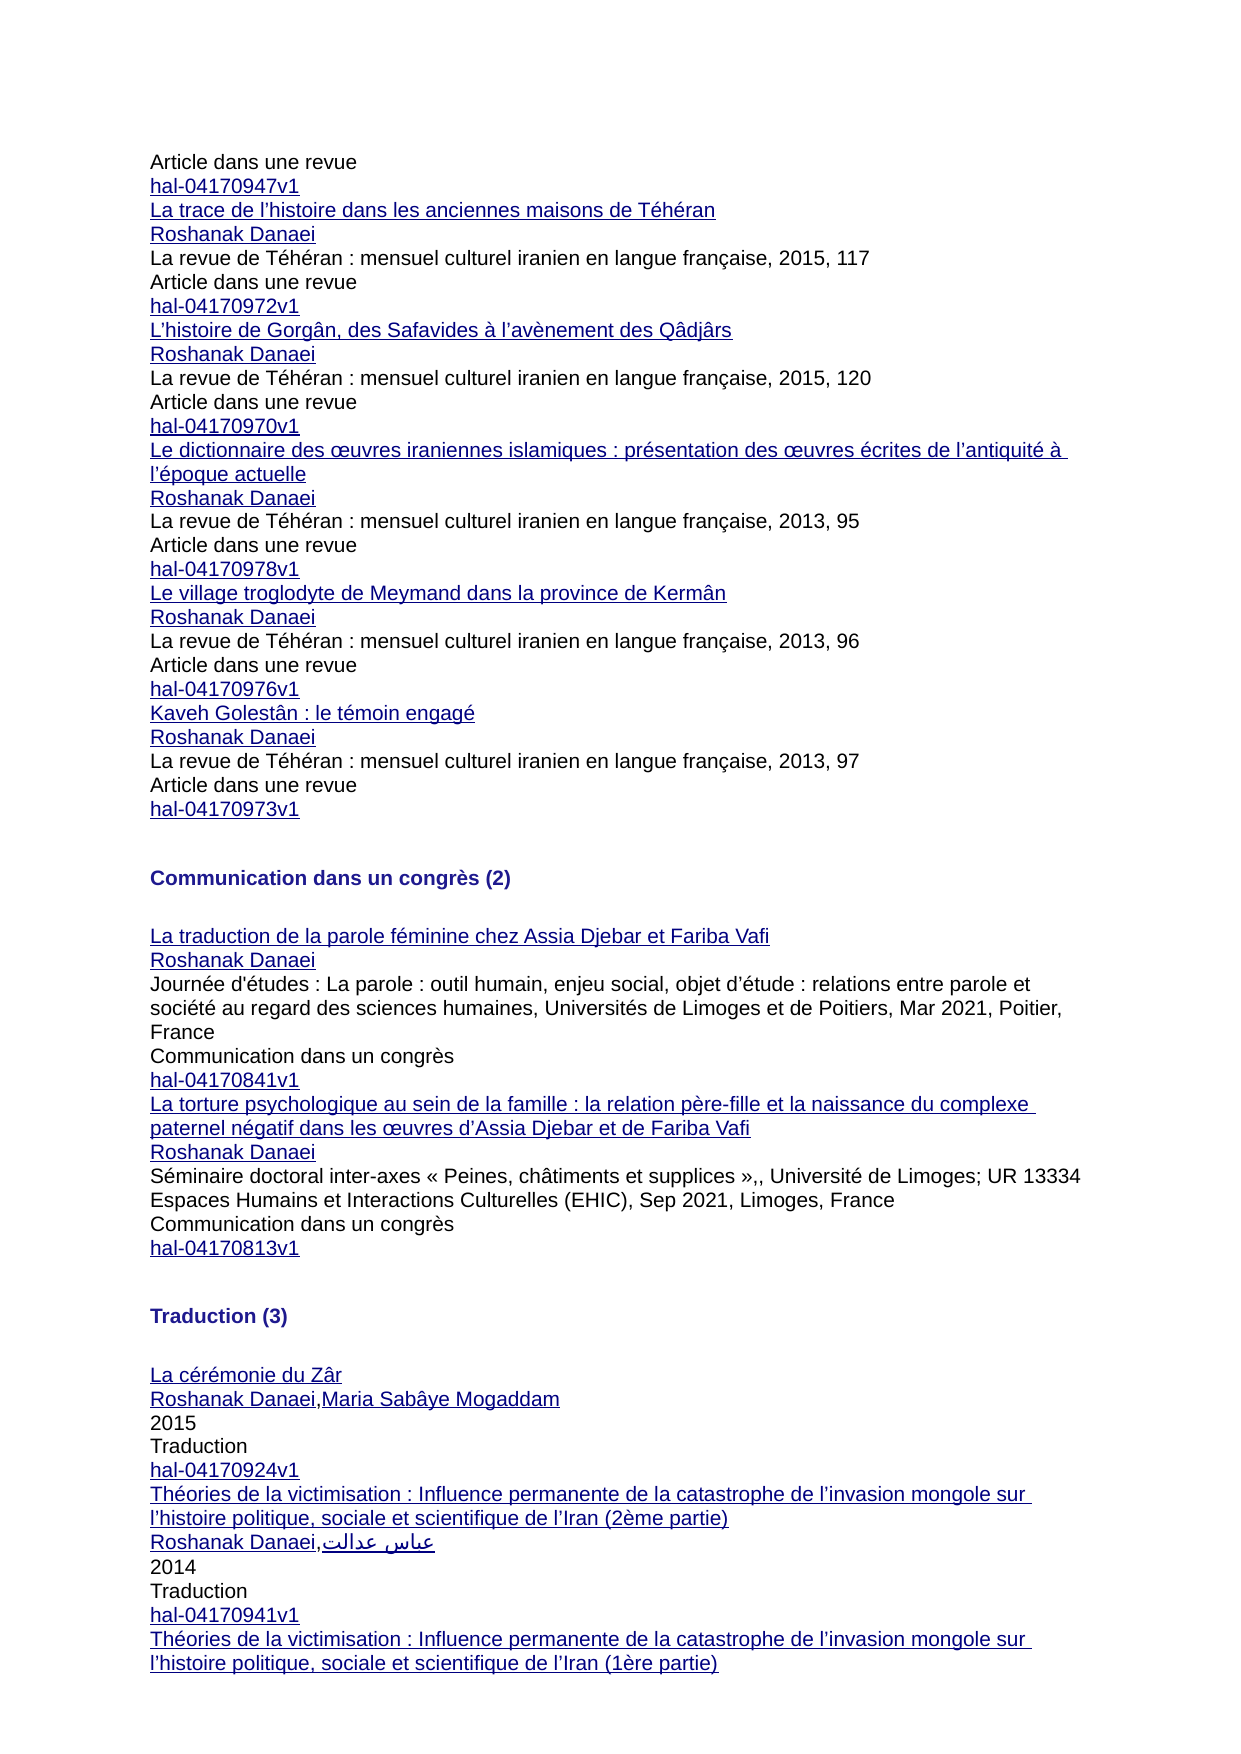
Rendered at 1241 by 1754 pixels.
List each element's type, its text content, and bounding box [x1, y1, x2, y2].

table_cell Théories de la victimisation : Influence permanente de la catastrophe de l’invasion mongole sur l’histoire politique, sociale et scientifique de l’Iran (1ère partie) [150, 1627, 1090, 1674]
table_cell Le village troglodyte de Meymand dans la province de Kermân Roshanak Danaei La revue de Téhéran : mensuel culturel iranien en langue française, 2013, 96 Article dans une revue hal-04170976v1 [150, 581, 1090, 701]
table_header La traduction de la parole féminine chez Assia Djebar et Fariba Vafi Roshanak Danaei Journée d'études : La parole : outil humain, enjeu social, objet d’étude : relations entre parole et société au regard des sciences humaines, Universités de Limoges et de Poitiers, Mar 2021, Poitier, France Communication dans un congrès hal-04170841v1 [150, 924, 1090, 1092]
table_cell La trace de l’histoire dans les anciennes maisons de Téhéran Roshanak Danaei La revue de Téhéran : mensuel culturel iranien en langue française, 2015, 117 Article dans une revue hal-04170972v1 [150, 198, 1090, 318]
subtitle Traduction (3) [150, 1304, 1090, 1328]
subtitle Communication dans un congrès (2) [150, 866, 1090, 889]
table_cell La torture psychologique au sein de la famille : la relation père-fille et la naissance du complexe paternel négatif dans les œuvres d’Assia Djebar et de Fariba Vafi Roshanak Danaei Séminaire doctoral inter-axes « Peines, châtiments et supplices »,, Université de Limoges; UR 13334 Espaces Humains et Interactions Culturelles (EHIC), Sep 2021, Limoges, France Communication dans un congrès hal-04170813v1 [150, 1092, 1090, 1259]
table_header La cérémonie du Zâr Roshanak Danaei,Maria Sabâye Mogaddam 2015 Traduction hal-04170924v1 [150, 1363, 1090, 1482]
table_cell Théories de la victimisation : Influence permanente de la catastrophe de l’invasion mongole sur l’histoire politique, sociale et scientifique de l’Iran (2ème partie) Roshanak Danaei,عباس عدالت 2014 Traduction hal-04170941v1 [150, 1482, 1090, 1627]
table_cell Le dictionnaire des œuvres iraniennes islamiques : présentation des œuvres écrites de l’antiquité à l’époque actuelle Roshanak Danaei La revue de Téhéran : mensuel culturel iranien en langue française, 2013, 95 Article dans une revue hal-04170978v1 [150, 438, 1090, 581]
table_cell Article dans une revue hal-04170947v1 [150, 150, 1090, 198]
table_cell Kaveh Golestân : le témoin engagé Roshanak Danaei La revue de Téhéran : mensuel culturel iranien en langue française, 2013, 97 Article dans une revue hal-04170973v1 [150, 701, 1090, 821]
table_cell L’histoire de Gorgân, des Safavides à l’avènement des Qâdjârs Roshanak Danaei La revue de Téhéran : mensuel culturel iranien en langue française, 2015, 120 Article dans une revue hal-04170970v1 [150, 318, 1090, 437]
